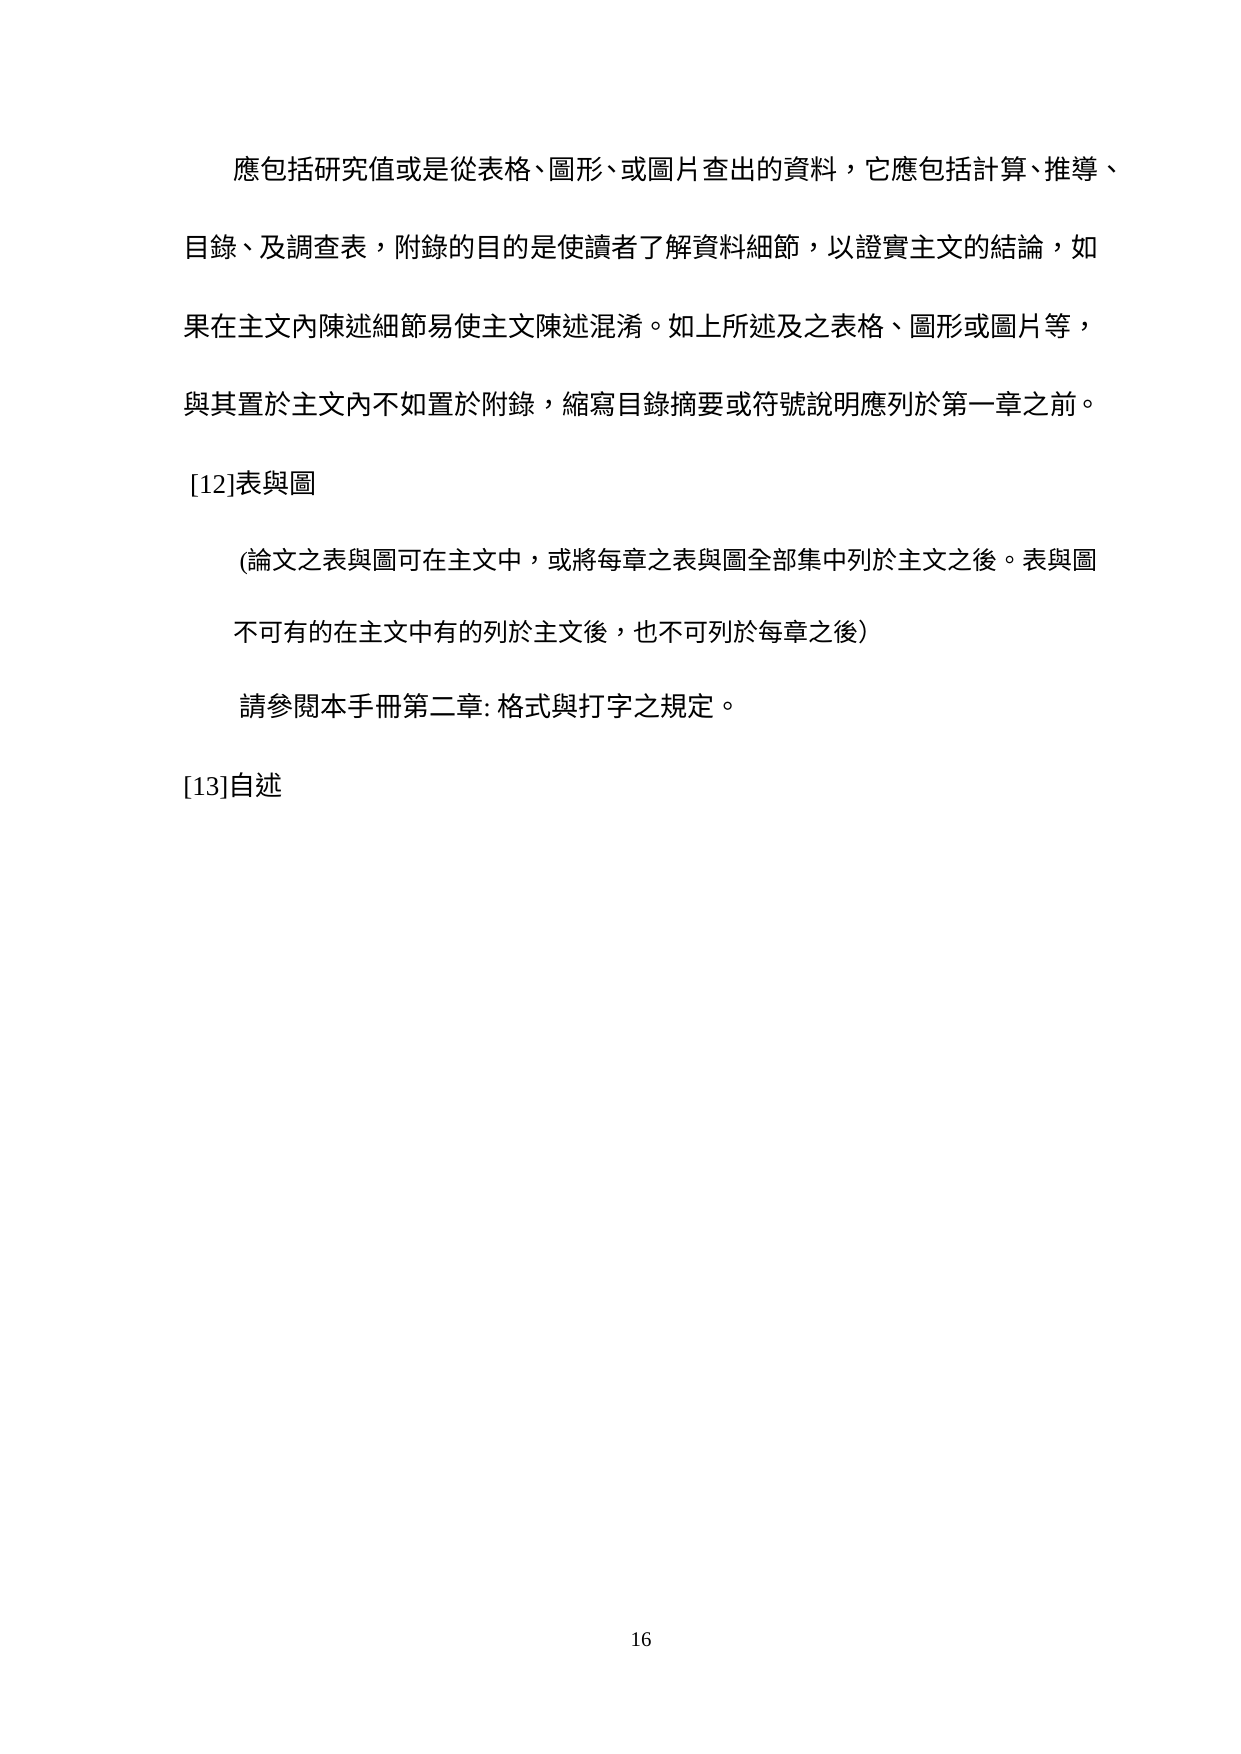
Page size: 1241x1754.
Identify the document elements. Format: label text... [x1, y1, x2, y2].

text 不可有的在主文中有的列於主文後，也不可列於每章之後） [233, 613, 1114, 649]
text 請參閱本手冊第二章: 格式與打字之規定。 [183, 685, 1098, 725]
text 應包括研究值或是從表格、圖形、或圖片查出的資料，它應包括計算、推導、目錄、及調查表，附錄的目的是使讀者了解資料細節，以證實主文的結論，如果在主文內陳述細節易使主文陳述混淆。如上所述及之表格、圖形或圖片等，與其置於主文內不如置於附錄，縮寫目錄摘要或符號說明應列於第一章之前。 [183, 148, 1098, 423]
text (論文之表與圖可在主文中，或將每章之表與圖全部集中列於主文之後。表與圖 [233, 540, 1114, 577]
text [13]自述 [183, 764, 1098, 803]
text [12]表與圖 [183, 462, 1098, 501]
